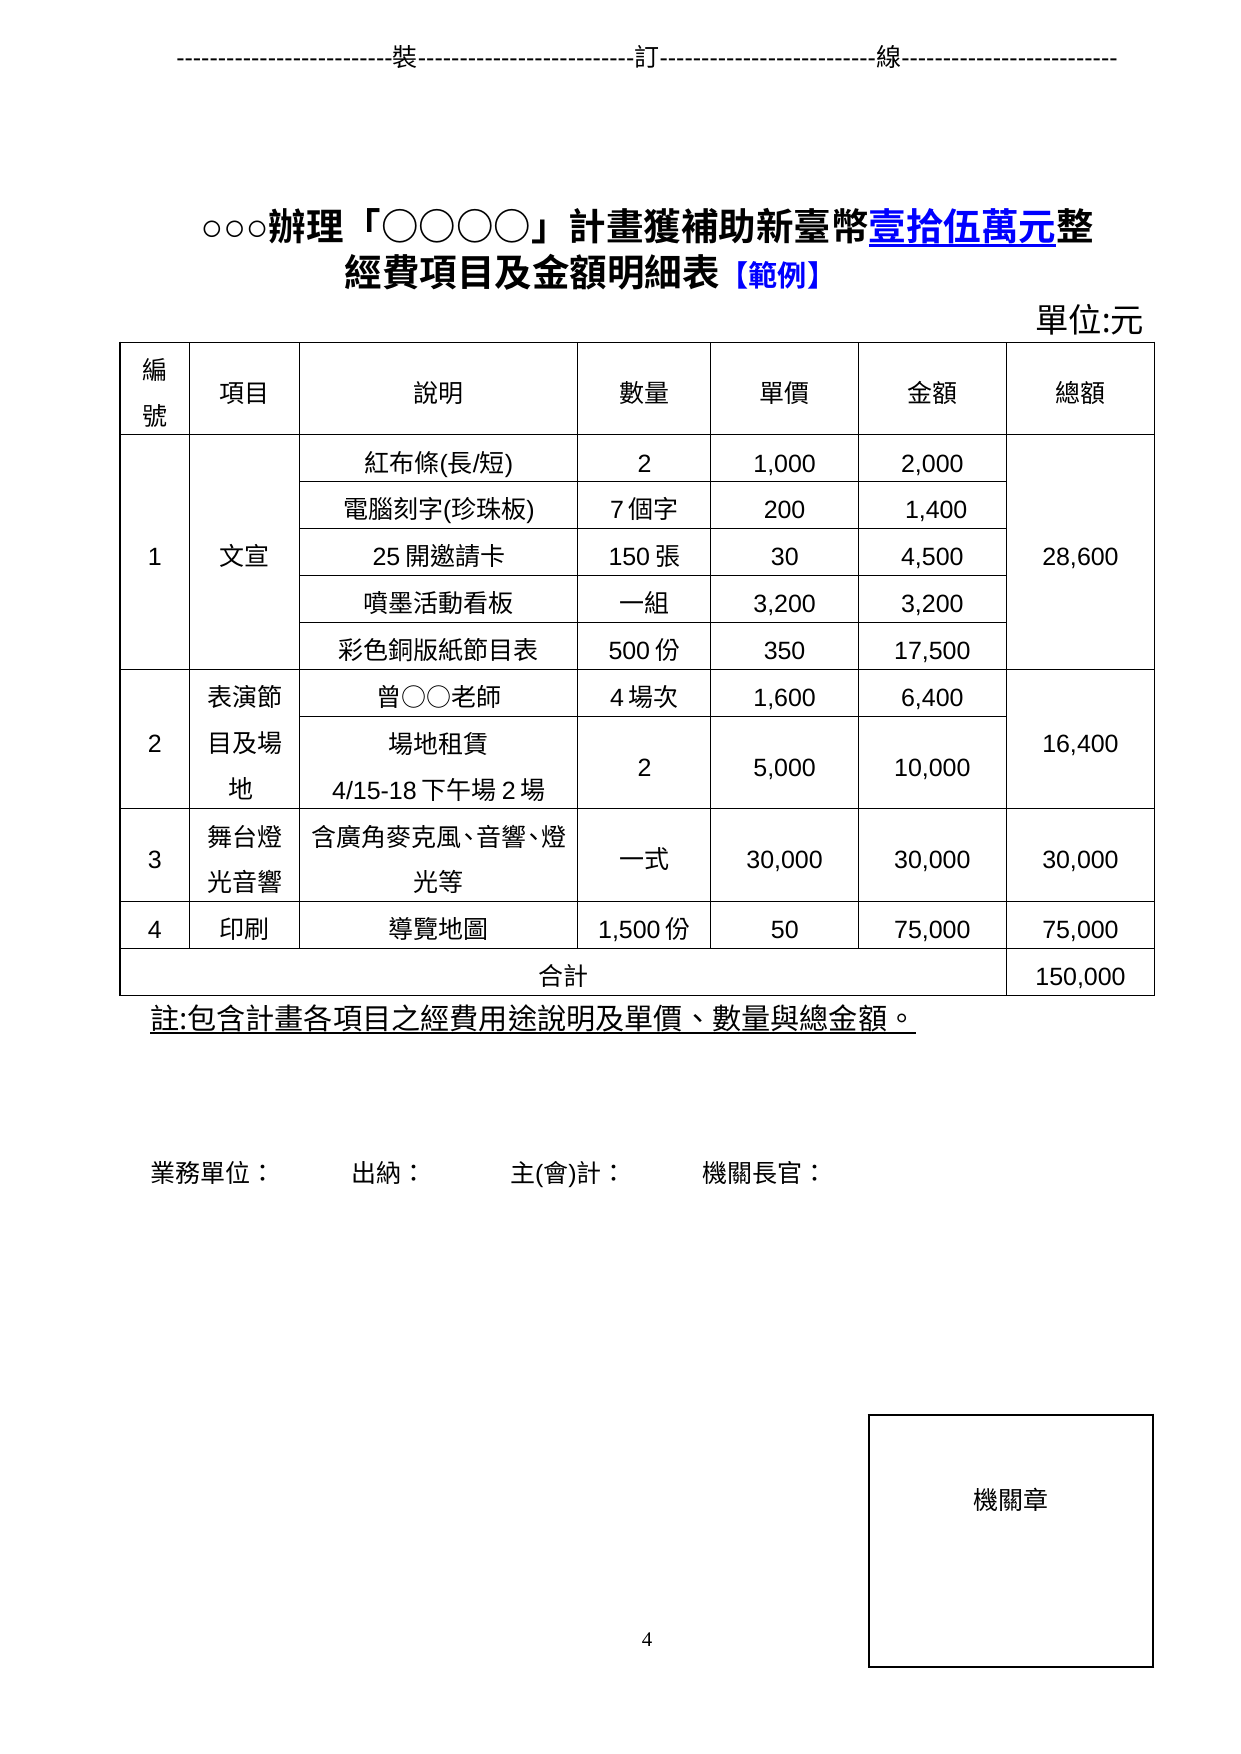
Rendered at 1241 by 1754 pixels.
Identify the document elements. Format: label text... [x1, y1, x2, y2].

table_cell 2 [578, 435, 710, 481]
table_cell 6,400 [859, 670, 1006, 716]
table_cell 舞台燈光音響 [190, 809, 299, 901]
table_cell 4 [121, 902, 189, 948]
table_cell 2,000 [859, 435, 1006, 481]
table_cell 16,400 [1007, 670, 1154, 808]
table_cell 2 [121, 670, 189, 808]
table_cell 4,500 [859, 529, 1006, 575]
table_cell 場地租賃 4/15-18下午場2場 [300, 717, 577, 808]
text 單位:元 [150, 296, 1144, 342]
table_cell 3 [121, 809, 189, 901]
table_cell 噴墨活動看板 [300, 576, 577, 622]
table_cell 1,600 [711, 670, 858, 716]
table_cell 電腦刻字(珍珠板) [300, 482, 577, 528]
table_cell 表演節目及場地 [190, 670, 299, 808]
table_cell 200 [711, 482, 858, 528]
table_cell 1,400 [859, 482, 1006, 528]
table_cell 文宣 [190, 435, 299, 669]
table_cell 75,000 [1007, 902, 1154, 948]
table_cell 導覽地圖 [300, 902, 577, 948]
table_cell 30,000 [859, 809, 1006, 901]
text 業務單位： 出納： 主(會)計： 機關長官： [150, 1153, 1144, 1189]
table_cell 印刷 [190, 902, 299, 948]
table_cell 2 [578, 717, 710, 808]
table_cell 3,200 [859, 576, 1006, 622]
table_cell 30,000 [711, 809, 858, 901]
table_cell 30,000 [1007, 809, 1154, 901]
table_cell 7個字 [578, 482, 710, 528]
table_cell 28,600 [1007, 435, 1154, 669]
text 註:包含計畫各項目之經費用途說明及單價、數量與總金額。 [150, 996, 1144, 1038]
table_cell 75,000 [859, 902, 1006, 948]
table_header 說明 [300, 343, 577, 434]
table_cell 一組 [578, 576, 710, 622]
table_cell 彩色銅版紙節目表 [300, 623, 577, 669]
table_cell 150,000 [1007, 949, 1154, 995]
table_cell 150張 [578, 529, 710, 575]
table_cell 一式 [578, 809, 710, 901]
table_header 單價 [711, 343, 858, 434]
table_cell 1,500份 [578, 902, 710, 948]
table_header 數量 [578, 343, 710, 434]
table_cell 1,000 [711, 435, 858, 481]
table_cell 25開邀請卡 [300, 529, 577, 575]
table_cell 紅布條(長/短) [300, 435, 577, 481]
table_cell 17,500 [859, 623, 1006, 669]
table_cell 5,000 [711, 717, 858, 808]
table_header 項目 [190, 343, 299, 434]
table_cell 含廣角麥克風、音響、燈光等 [300, 809, 577, 901]
table_cell 10,000 [859, 717, 1006, 808]
table_header 金額 [859, 343, 1006, 434]
table_header 總額 [1007, 343, 1154, 434]
table_cell 合計 [121, 949, 1006, 995]
text 機關章 [885, 1481, 1137, 1517]
table_cell 1 [121, 435, 189, 669]
text 經費項目及金額明細表【範例】 [150, 250, 1144, 296]
table_cell 350 [711, 623, 858, 669]
table_header 編號 [121, 343, 189, 434]
table_cell 3,200 [711, 576, 858, 622]
table_cell 500份 [578, 623, 710, 669]
table_cell 30 [711, 529, 858, 575]
table_cell 50 [711, 902, 858, 948]
table_cell 曾○○老師 [300, 670, 577, 716]
text ○○○辦理「○○○○」計畫獲補助新臺幣壹拾伍萬元整 [150, 204, 1144, 250]
table_cell 4場次 [578, 670, 710, 716]
